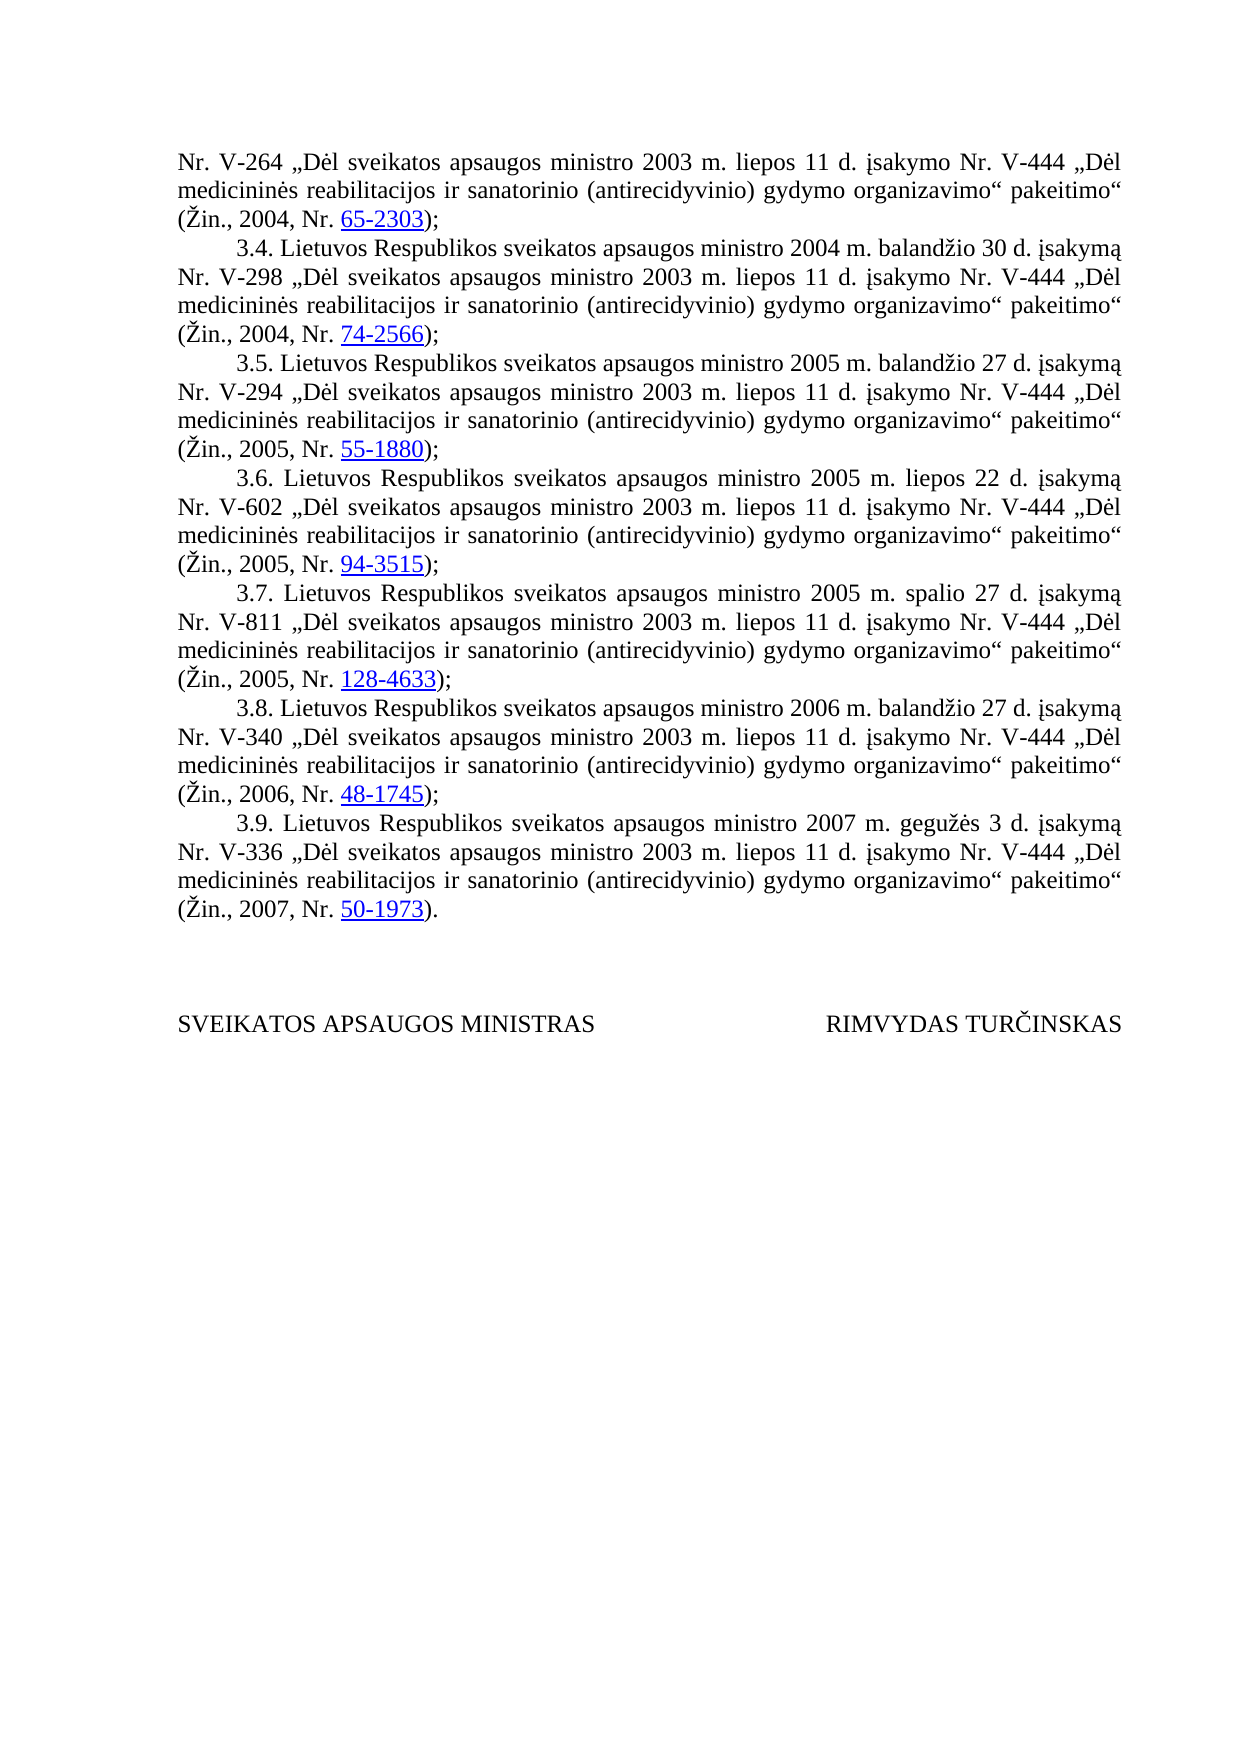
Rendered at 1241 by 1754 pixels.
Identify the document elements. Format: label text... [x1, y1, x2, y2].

text 3.8. Lietuvos Respublikos sveikatos apsaugos ministro 2006 m. balandžio 27 d. įsakymą Nr. V-340 „Dėl sveikatos apsaugos ministro 2003 m. liepos 11 d. įsakymo Nr. V-444 „Dėl medicininės reabilitacijos ir sanatorinio (antirecidyvinio) gydymo organizavimo“ pakeitimo“ (Žin., 2006, Nr. 48-1745); [177, 693, 1122, 808]
text 3.9. Lietuvos Respublikos sveikatos apsaugos ministro 2007 m. gegužės 3 d. įsakymą Nr. V-336 „Dėl sveikatos apsaugos ministro 2003 m. liepos 11 d. įsakymo Nr. V-444 „Dėl medicininės reabilitacijos ir sanatorinio (antirecidyvinio) gydymo organizavimo“ pakeitimo“ (Žin., 2007, Nr. 50-1973). [177, 808, 1122, 923]
text SVEIKATOS APSAUGOS MINISTRAS RIMVYDAS TURČINSKAS [177, 1009, 1122, 1038]
text 3.5. Lietuvos Respublikos sveikatos apsaugos ministro 2005 m. balandžio 27 d. įsakymą Nr. V-294 „Dėl sveikatos apsaugos ministro 2003 m. liepos 11 d. įsakymo Nr. V-444 „Dėl medicininės reabilitacijos ir sanatorinio (antirecidyvinio) gydymo organizavimo“ pakeitimo“ (Žin., 2005, Nr. 55-1880); [177, 348, 1122, 463]
text 3.6. Lietuvos Respublikos sveikatos apsaugos ministro 2005 m. liepos 22 d. įsakymą Nr. V-602 „Dėl sveikatos apsaugos ministro 2003 m. liepos 11 d. įsakymo Nr. V-444 „Dėl medicininės reabilitacijos ir sanatorinio (antirecidyvinio) gydymo organizavimo“ pakeitimo“ (Žin., 2005, Nr. 94-3515); [177, 463, 1122, 578]
text Nr. V-264 „Dėl sveikatos apsaugos ministro 2003 m. liepos 11 d. įsakymo Nr. V-444 „Dėl medicininės reabilitacijos ir sanatorinio (antirecidyvinio) gydymo organizavimo“ pakeitimo“ (Žin., 2004, Nr. 65-2303); [177, 147, 1122, 233]
text 3.4. Lietuvos Respublikos sveikatos apsaugos ministro 2004 m. balandžio 30 d. įsakymą Nr. V-298 „Dėl sveikatos apsaugos ministro 2003 m. liepos 11 d. įsakymo Nr. V-444 „Dėl medicininės reabilitacijos ir sanatorinio (antirecidyvinio) gydymo organizavimo“ pakeitimo“ (Žin., 2004, Nr. 74-2566); [177, 233, 1122, 348]
text 3.7. Lietuvos Respublikos sveikatos apsaugos ministro 2005 m. spalio 27 d. įsakymą Nr. V-811 „Dėl sveikatos apsaugos ministro 2003 m. liepos 11 d. įsakymo Nr. V-444 „Dėl medicininės reabilitacijos ir sanatorinio (antirecidyvinio) gydymo organizavimo“ pakeitimo“ (Žin., 2005, Nr. 128-4633); [177, 578, 1122, 693]
